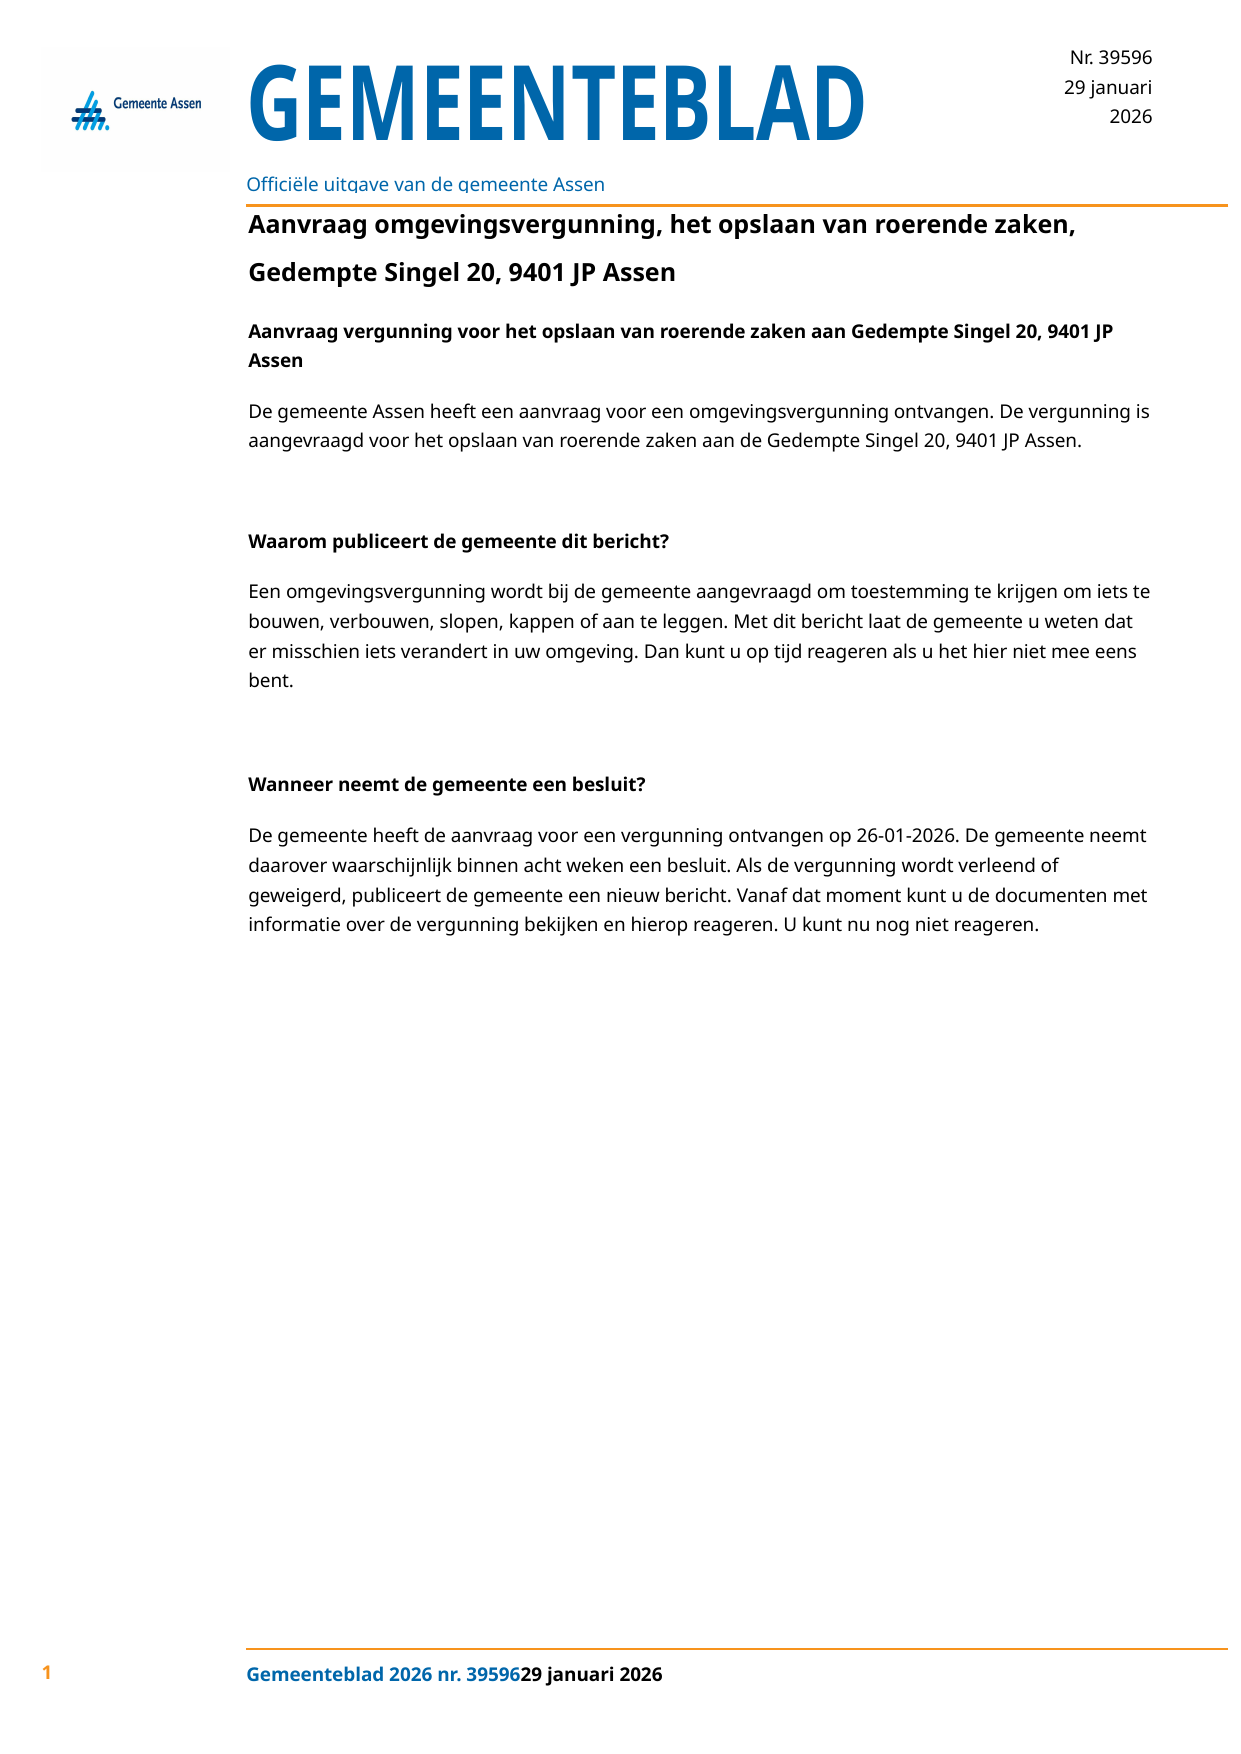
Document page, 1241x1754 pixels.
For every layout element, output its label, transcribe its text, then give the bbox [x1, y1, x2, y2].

text Aanvraag omgevingsvergunning, het opslaan van roerende zaken, Gedempte Singel 20, 9401 JP Assen [248, 207, 1152, 288]
text ﻿Wanneer neemt de gemeente een besluit? [248, 768, 1152, 797]
text Aanvraag vergunning voor het opslaan van roerende zaken aan Gedempte Singel 20, 9401 JP Assen [248, 318, 1152, 373]
text De gemeente Assen heeft een aanvraag voor een omgevingsvergunning ontvangen. De vergunning is aangevraagd voor het opslaan van roerende zaken aan de Gedempte Singel 20, 9401 JP Assen. [248, 398, 1152, 453]
picture [41, 47, 231, 172]
text Een omgevingsvergunning wordt bij de gemeente aangevraagd om toestemming te krijgen om iets te bouwen, verbouwen, slopen, kappen of aan te leggen. Met dit bericht laat de gemeente u weten dat er misschien iets verandert in uw omgeving. Dan kunt u op tijd reageren als u het hier niet mee eens bent. [248, 579, 1152, 693]
text De gemeente heeft de aanvraag voor een vergunning ontvangen op 26-01-2026. De gemeente neemt daarover waarschijnlijk binnen acht weken een besluit. Als de vergunning wordt verleend of geweigerd, publiceert de gemeente een nieuw bericht. Vanaf dat moment kunt u de documenten met informatie over de vergunning bekijken en hierop reageren. U kunt nu nog niet reageren. [248, 823, 1152, 937]
text Waarom publiceert de gemeente dit bericht? [248, 528, 1152, 554]
